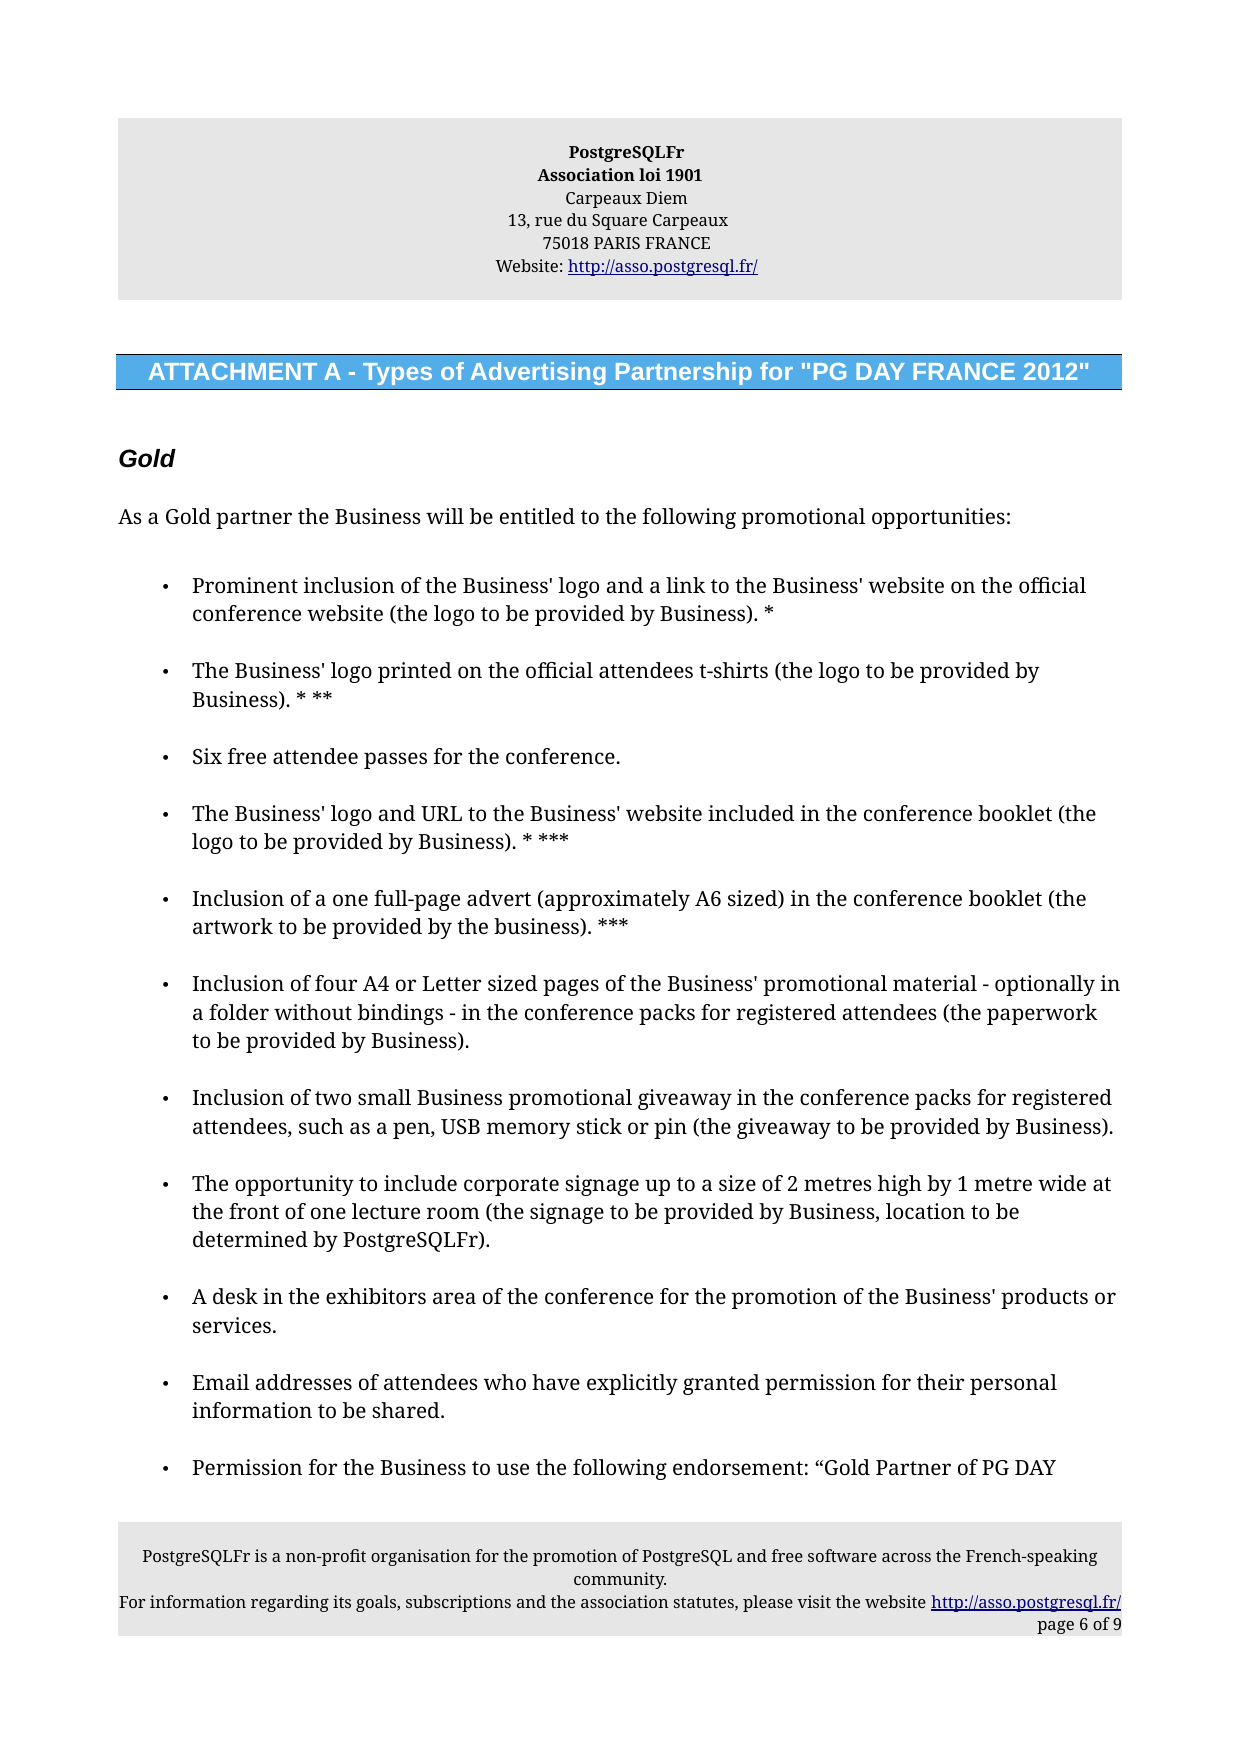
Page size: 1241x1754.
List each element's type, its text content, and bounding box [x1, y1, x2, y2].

subtitle Gold [118, 443, 1122, 472]
list Permission for the Business to use the following endorsement: “Gold Partner of PG DAY [162, 1453, 1122, 1481]
subtitle ATTACHMENT A - Types of Advertising Partnership for "PG DAY FRANCE 2012" [116, 355, 1122, 389]
list Inclusion of two small Business promotional giveaway in the conference packs for registered attendees, such as a pen, USB memory stick or pin (the giveaway to be provided by Business). [162, 1083, 1122, 1140]
list The Business' logo and URL to the Business' website included in the conference booklet (the logo to be provided by Business). * *** [162, 799, 1122, 856]
list The Business' logo printed on the official attendees t-shirts (the logo to be provided by Business). * ** [162, 656, 1122, 713]
list Prominent inclusion of the Business' logo and a link to the Business' website on the official conference website (the logo to be provided by Business). * [162, 571, 1122, 628]
list Six free attendee passes for the conference. [162, 742, 1122, 770]
list Inclusion of four A4 or Letter sized pages of the Business' promotional material - optionally in a folder without bindings - in the conference packs for registered attendees (the paperwork to be provided by Business). [162, 969, 1122, 1054]
list Email addresses of attendees who have explicitly granted permission for their personal information to be shared. [162, 1368, 1122, 1424]
list Inclusion of a one full-page advert (approximately A6 sized) in the conference booklet (the artwork to be provided by the business). *** [162, 884, 1122, 941]
list A desk in the exhibitors area of the conference for the promotion of the Business' products or services. [162, 1282, 1122, 1339]
text As a Gold partner the Business will be entitled to the following promotional opportunities: [118, 502, 1122, 559]
list The opportunity to include corporate signage up to a size of 2 metres high by 1 metre wide at the front of one lecture room (the signage to be provided by Business, location to be determined by PostgreSQLFr). [162, 1169, 1122, 1254]
